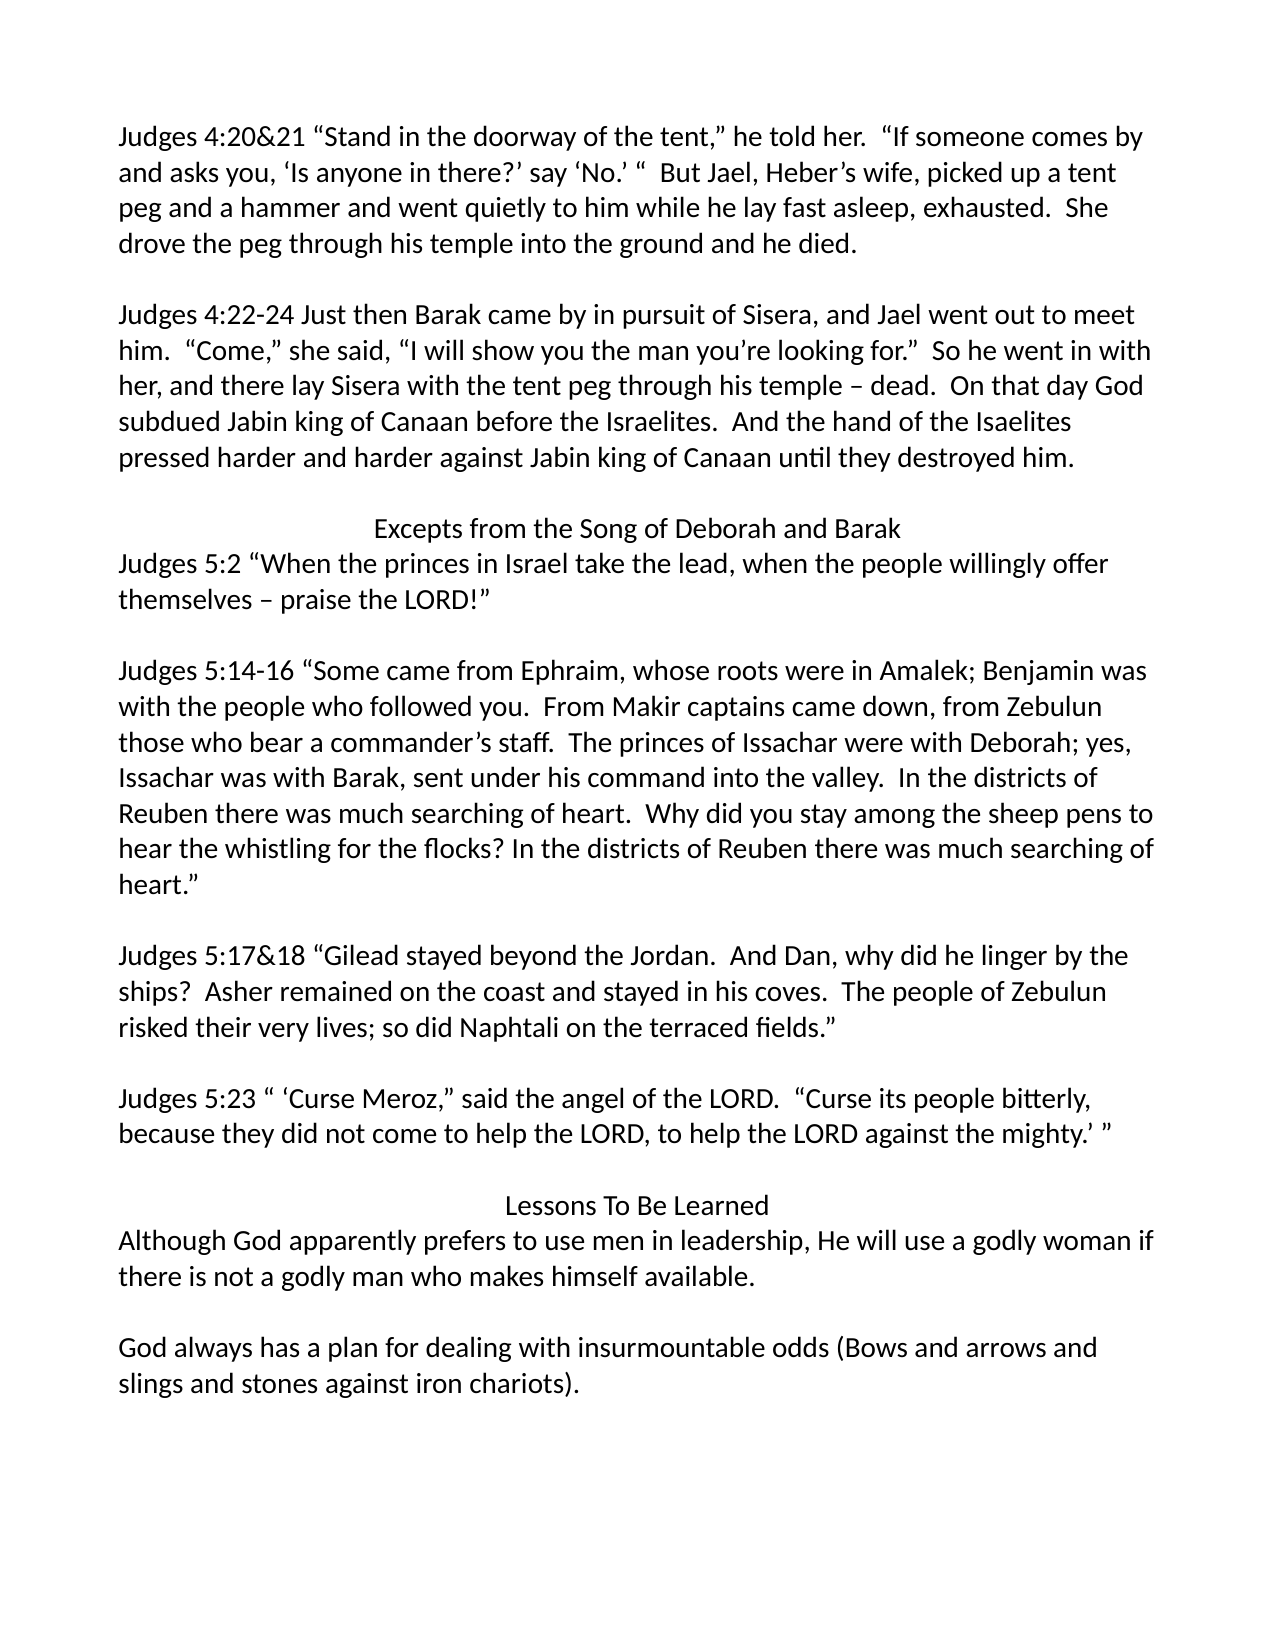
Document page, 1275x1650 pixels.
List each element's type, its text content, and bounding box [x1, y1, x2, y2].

text Judges 4:20&21 “Stand in the doorway of the tent,” he told her. “If someone comes by and asks you, ‘Is anyone in there?’ say ‘No.’ “ But Jael, Heber’s wife, picked up a tent peg and a hammer and went quietly to him while he lay fast asleep, exhausted. She drove the peg through his temple into the ground and he died. [118, 118, 1157, 261]
text Excepts from the Song of Deborah and Barak [118, 510, 1157, 546]
text Judges 5:23 “ ‘Curse Meroz,” said the angel of the LORD. “Curse its people bitterly, because they did not come to help the LORD, to help the LORD against the mighty.’ ” [118, 1080, 1157, 1151]
text Judges 5:14-16 “Some came from Ephraim, whose roots were in Amalek; Benjamin was with the people who followed you. From Makir captains came down, from Zebulun those who bear a commander’s staff. The princes of Issachar were with Deborah; yes, Issachar was with Barak, sent under his command into the valley. In the districts of Reuben there was much searching of heart. Why did you stay among the sheep pens to hear the whistling for the flocks? In the districts of Reuben there was much searching of heart.” [118, 652, 1157, 902]
text Judges 5:2 “When the princes in Israel take the lead, when the people willingly offer themselves – praise the LORD!” [118, 546, 1157, 617]
text Lessons To Be Learned [118, 1187, 1157, 1222]
text God always has a plan for dealing with insurmountable odds (Bows and arrows and slings and stones against iron chariots). [118, 1329, 1157, 1401]
text Although God apparently prefers to use men in leadership, He will use a godly woman if there is not a godly man who makes himself available. [118, 1222, 1157, 1294]
text Judges 4:22-24 Just then Barak came by in pursuit of Sisera, and Jael went out to meet him. “Come,” she said, “I will show you the man you’re looking for.” So he went in with her, and there lay Sisera with the tent peg through his temple – dead. On that day God subdued Jabin king of Canaan before the Israelites. And the hand of the Isaelites pressed harder and harder against Jabin king of Canaan until they destroyed him. [118, 296, 1157, 474]
text Judges 5:17&18 “Gilead stayed beyond the Jordan. And Dan, why did he linger by the ships? Asher remained on the coast and stayed in his coves. The people of Zebulun risked their very lives; so did Naphtali on the terraced fields.” [118, 937, 1157, 1044]
